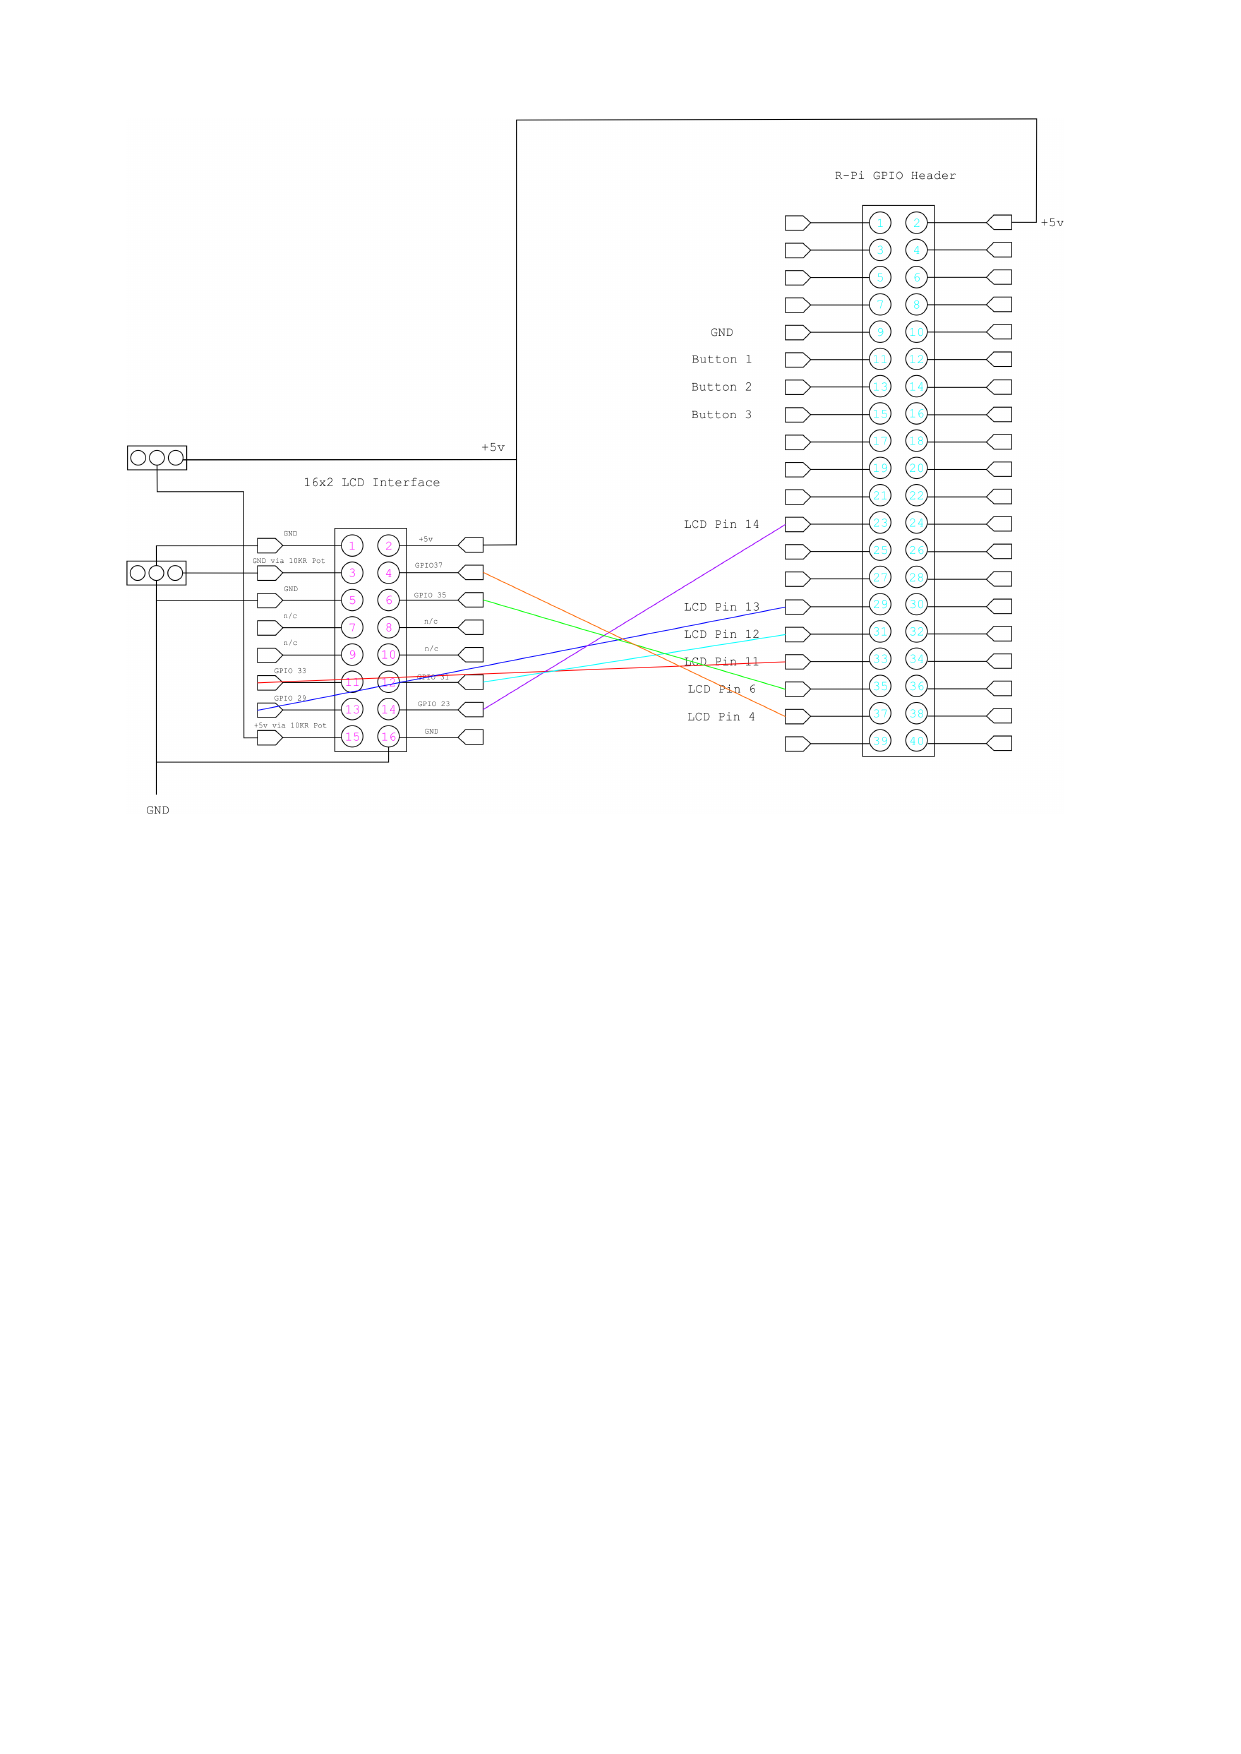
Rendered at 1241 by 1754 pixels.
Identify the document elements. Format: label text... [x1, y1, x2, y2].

picture [126, 118, 1064, 814]
text There is not really a circuit diagram as there are no components for this project. It really is just two connectors and two Variable Resistors (for contrast and backlight). Below are the connections from the 16Way LCD header to the 40Way Raspberry Pi header. [118, 118, 1122, 878]
